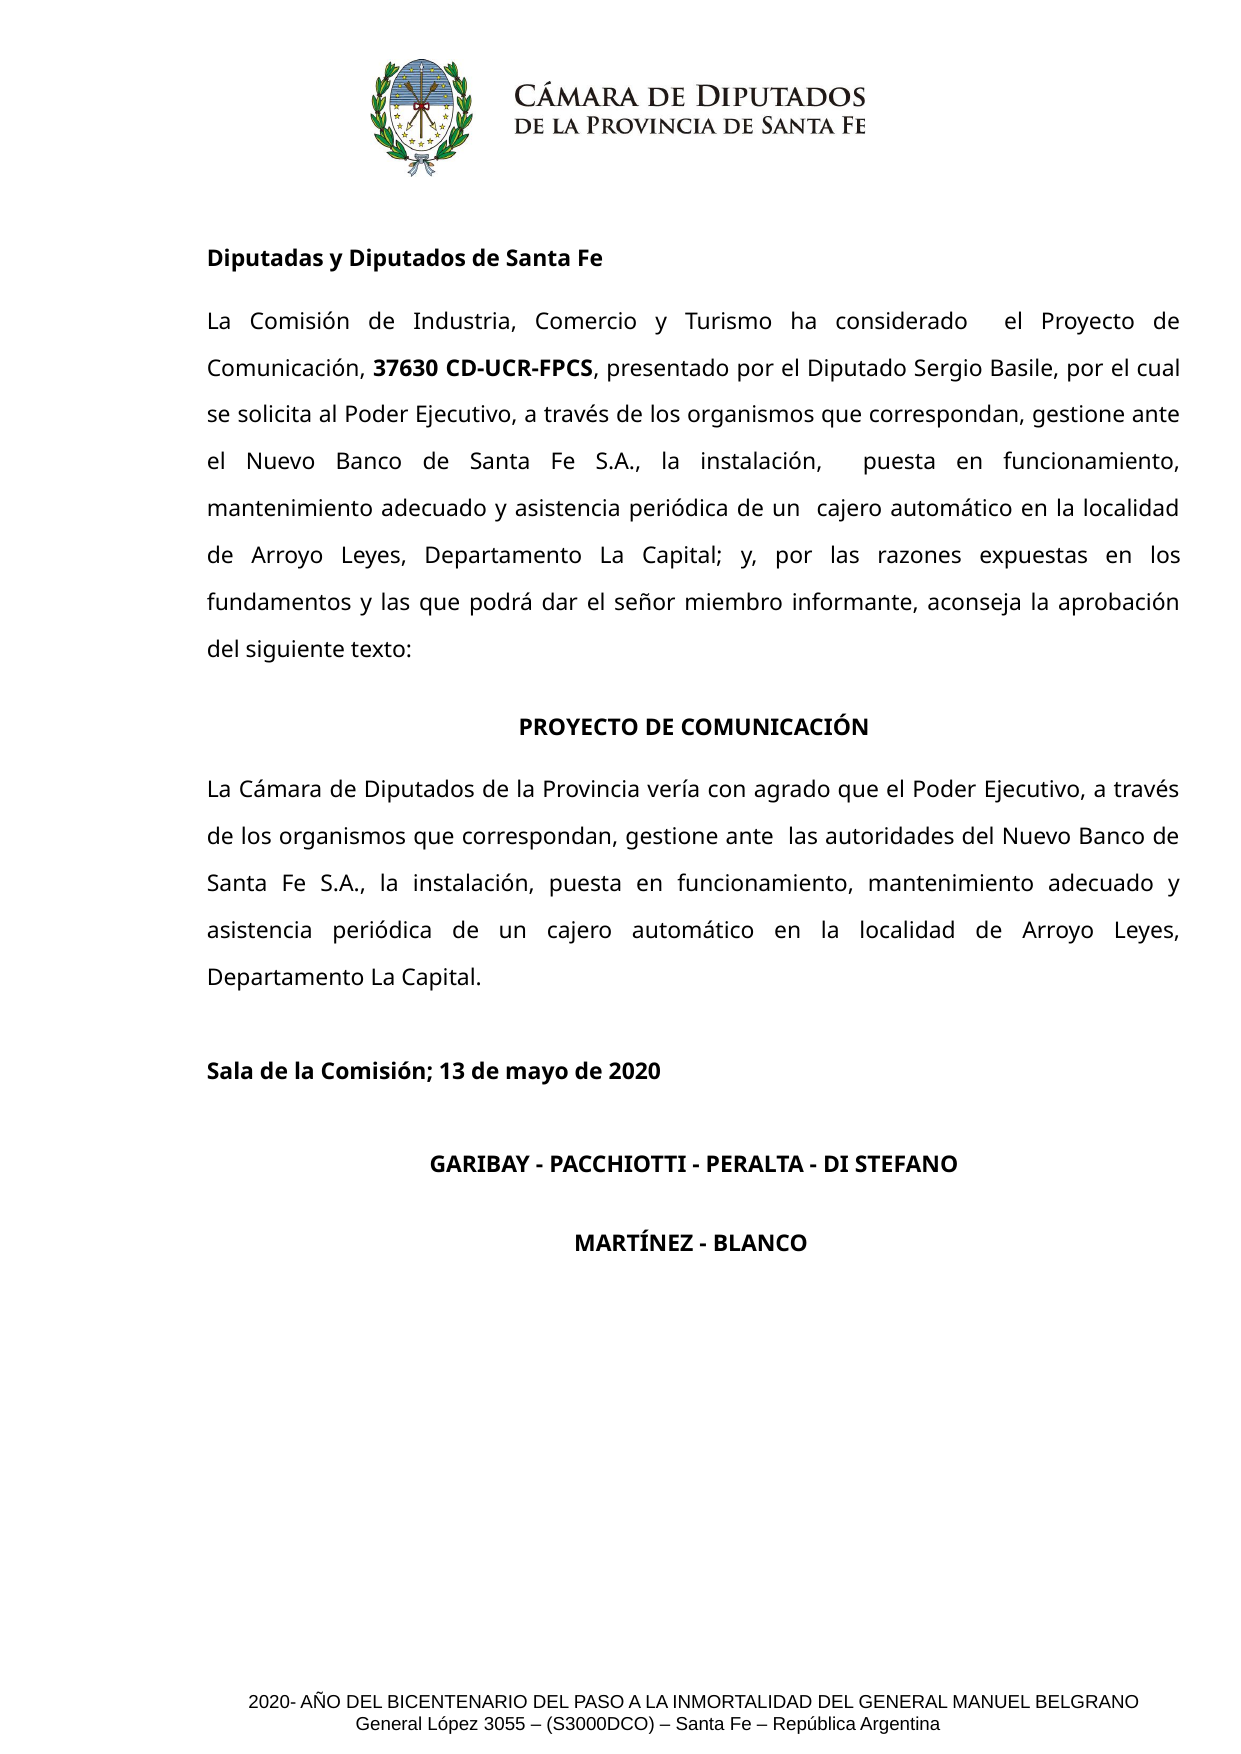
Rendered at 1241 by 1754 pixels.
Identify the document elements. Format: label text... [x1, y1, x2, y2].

text Sala de la Comisión; 13 de mayo de 2020 [207, 1055, 1181, 1086]
text La Comisión de Industria, Comercio y Turismo ha considerado el Proyecto de Comunicación, 37630 CD-UCR-FPCS, presentado por el Diputado Sergio Basile, por el cual se solicita al Poder Ejecutivo, a través de los organismos que correspondan, gestione ante el Nuevo Banco de Santa Fe S.A., la instalación, puesta en funcionamiento, mantenimiento adecuado y asistencia periódica de un cajero automático en la localidad de Arroyo Leyes, Departamento La Capital; y, por las razones expuestas en los fundamentos y las que podrá dar el señor miembro informante, aconseja la aprobación del siguiente texto: [207, 305, 1181, 664]
text GARIBAY - PACCHIOTTI - PERALTA - DI STEFANO [207, 1148, 1181, 1180]
text La Cámara de Diputados de la Provincia vería con agrado que el Poder Ejecutivo, a través de los organismos que correspondan, gestione ante las autoridades del Nuevo Banco de Santa Fe S.A., la instalación, puesta en funcionamiento, mantenimiento adecuado y asistencia periódica de un cajero automático en la localidad de Arroyo Leyes, Departamento La Capital. [207, 773, 1181, 992]
text Diputadas y Diputados de Santa Fe [207, 242, 1181, 273]
picture [370, 59, 866, 181]
text PROYECTO DE COMUNICACIÓN [207, 711, 1181, 742]
text MARTÍNEZ - BLANCO [207, 1227, 1181, 1258]
